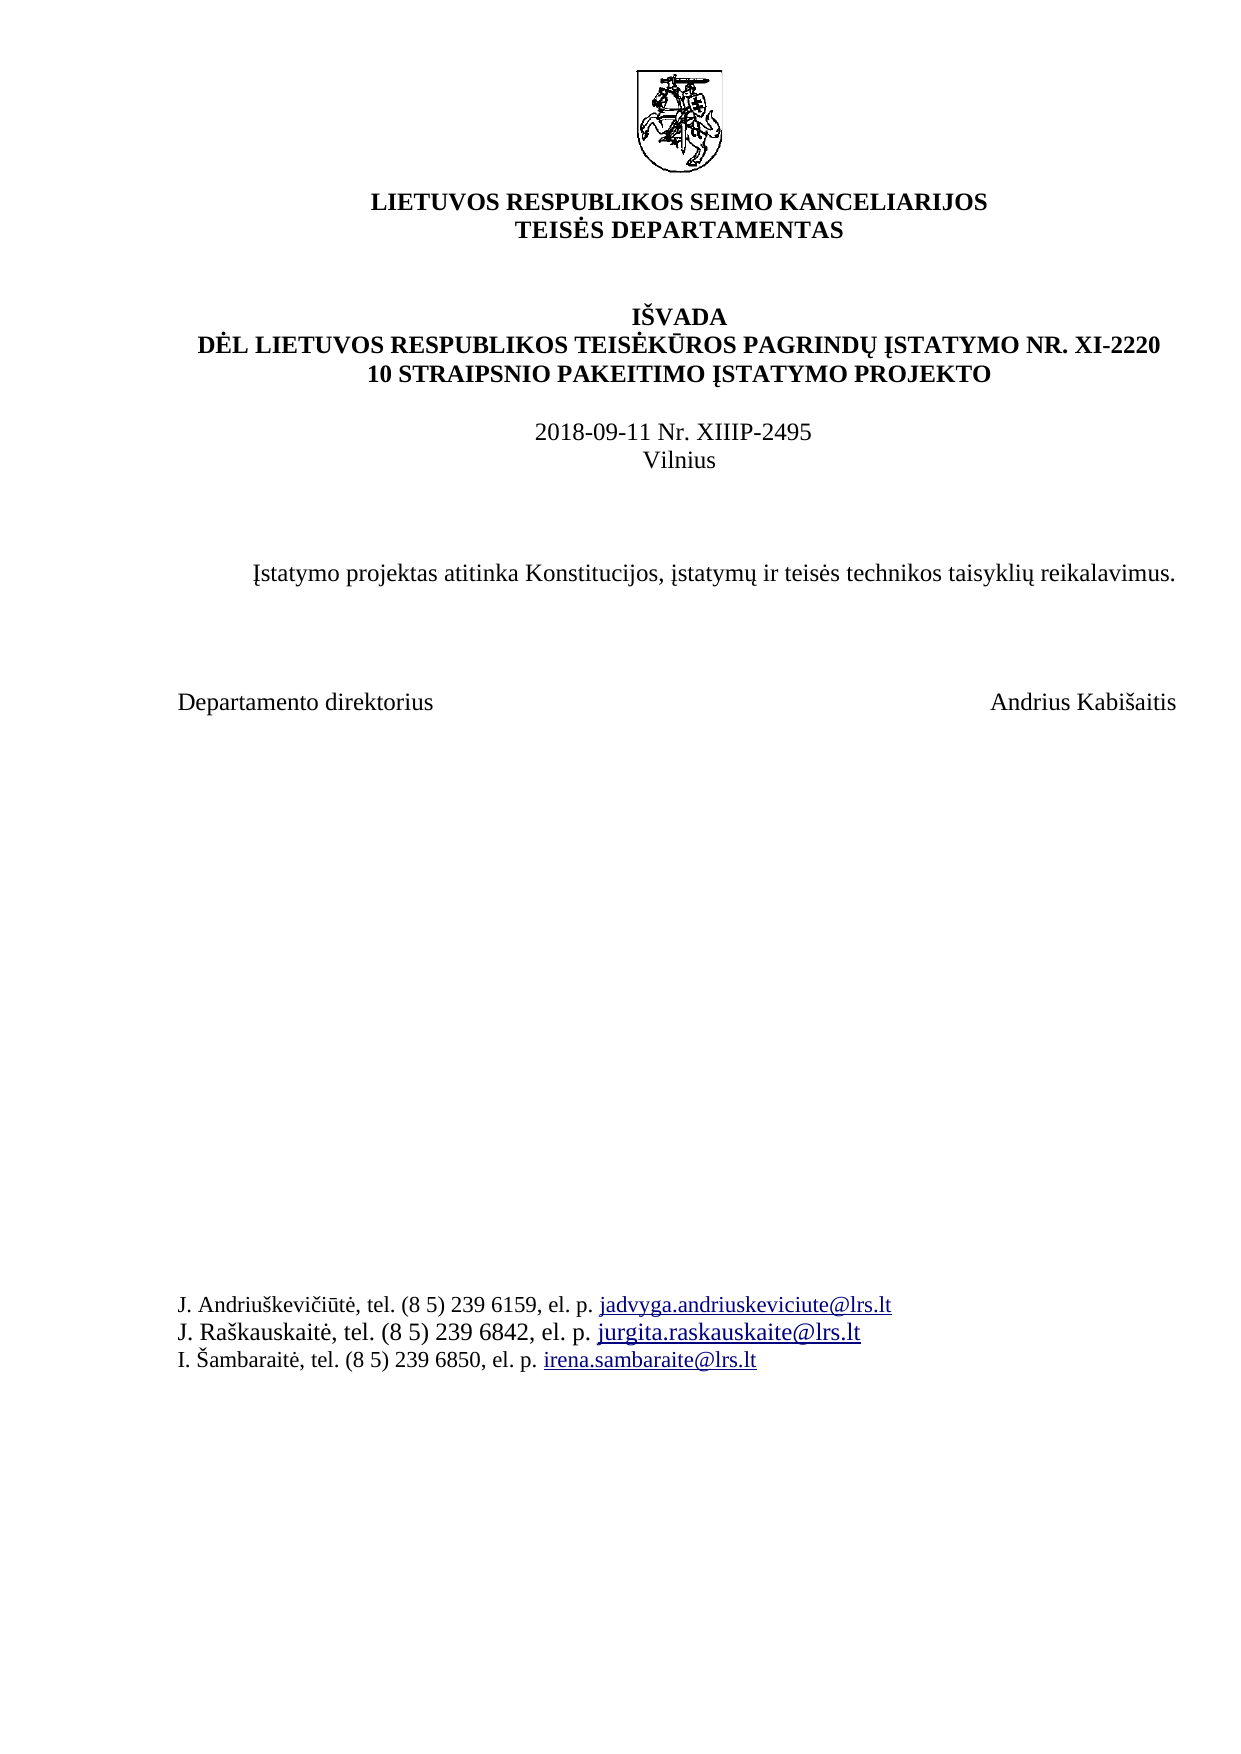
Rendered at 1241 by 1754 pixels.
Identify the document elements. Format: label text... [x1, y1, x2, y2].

text TEISĖS DEPARTAMENTAS [177, 216, 1181, 244]
text Departamento direktorius Andrius Kabišaitis [177, 687, 1181, 716]
text IŠVADA [177, 302, 1181, 331]
text J. Andriuškevičiūtė, tel. (8 5) 239 6159, el. p. jadvyga.andriuskeviciute@lrs.lt [177, 1291, 1181, 1317]
text LIETUVOS RESPUBLIKOS SEIMO KANCELIARIJOS [177, 187, 1181, 216]
text DĖL LIETUVOS RESPUBLIKOS TEISĖKŪROS PAGRINDŲ ĮSTATYMO NR. XI-2220 [177, 331, 1181, 359]
text J. Raškauskaitė, tel. (8 5) 239 6842, el. p. jurgita.raskauskaite@lrs.lt [177, 1317, 1181, 1346]
text 2018-09-11 Nr. XIIIP-2495 [177, 417, 1181, 446]
text Vilnius [177, 446, 1181, 474]
text Įstatymo projektas atitinka Konstitucijos, įstatymų ir teisės technikos taisyklių reikalavimus. [177, 558, 1181, 587]
text 10 STRAIPSNIO PAKEITIMO ĮSTATYMO PROJEKTO [177, 359, 1181, 388]
text I. Šambaraitė, tel. (8 5) 239 6850, el. p. irena.sambaraite@lrs.lt [177, 1346, 1181, 1372]
